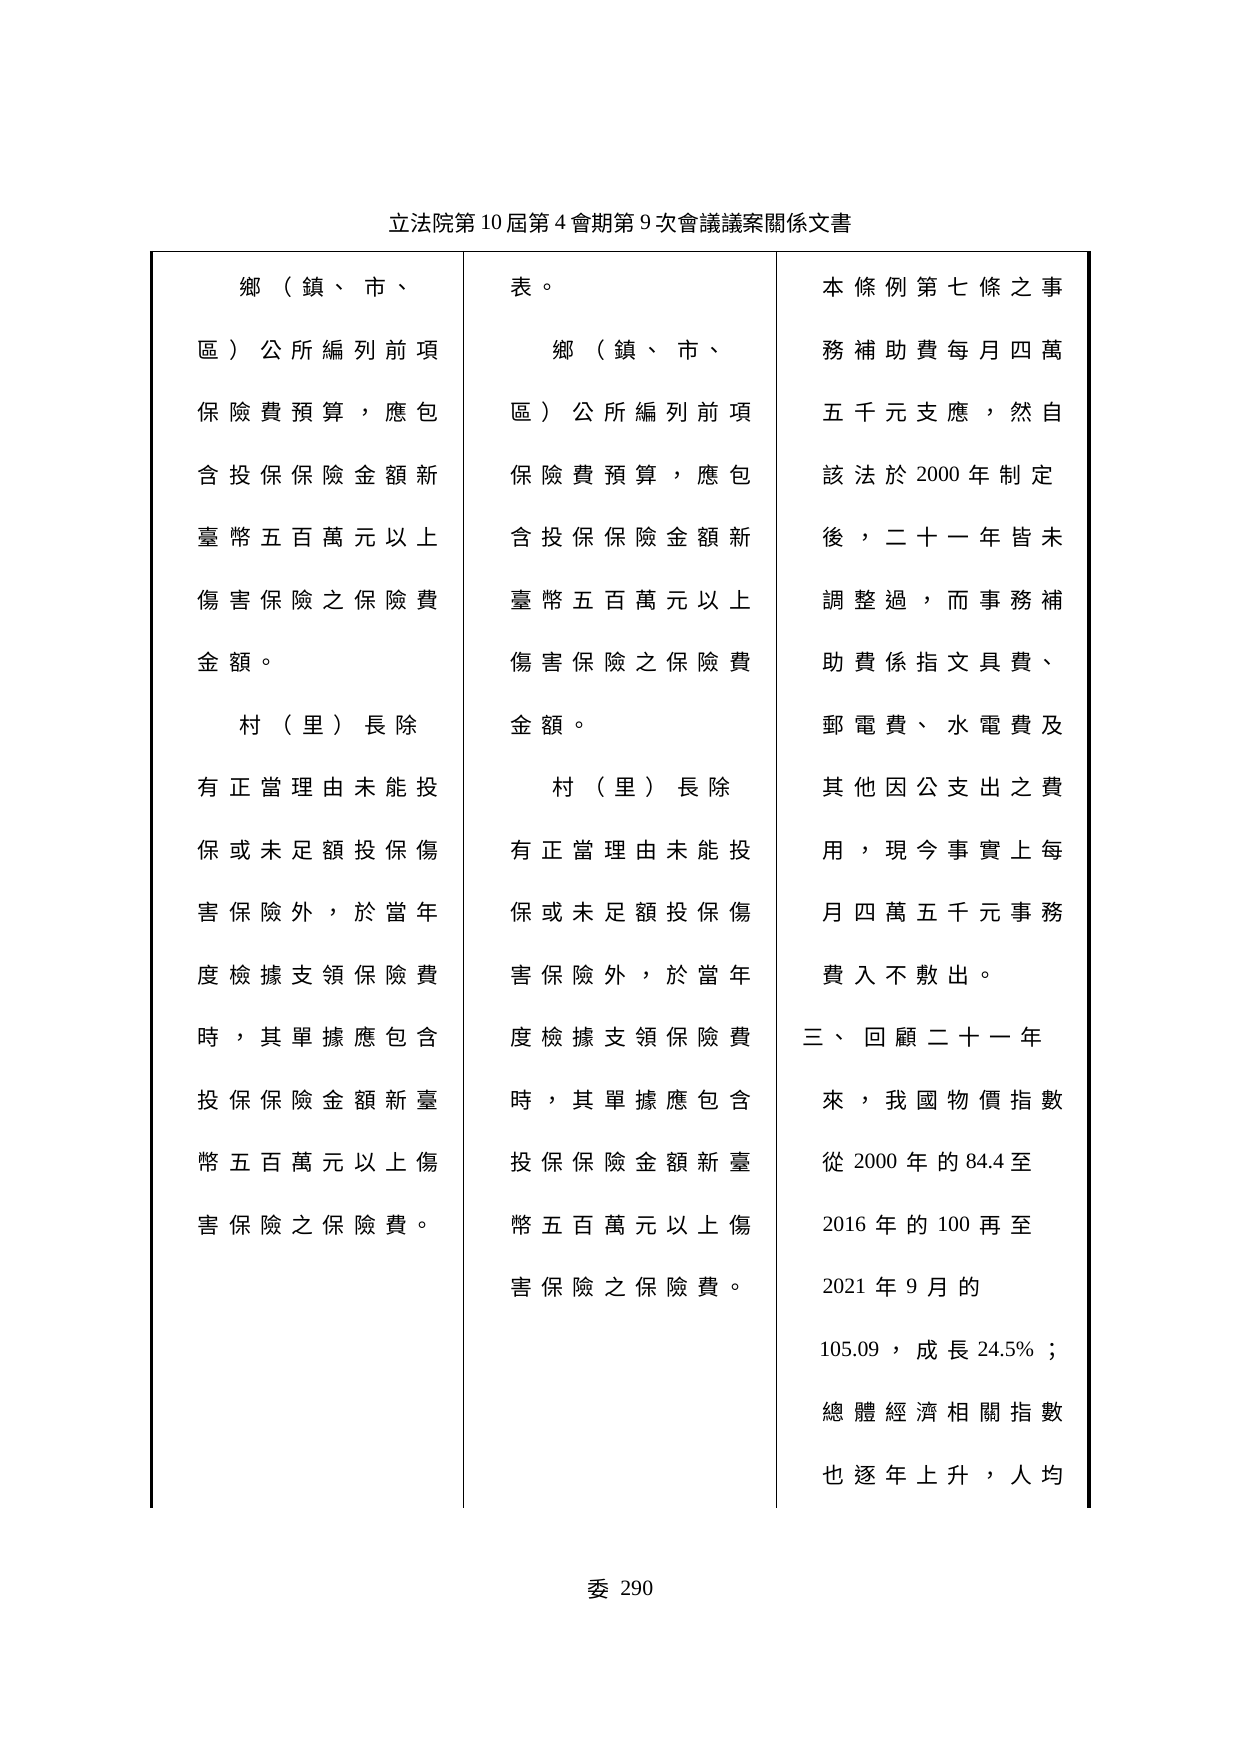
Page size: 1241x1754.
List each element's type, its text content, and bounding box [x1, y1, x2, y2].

table_cell 表。 鄉（鎮、市、區）公所編列前項保險費預算，應包含投保保險金額新臺幣五百萬元以上傷害保險之保險費金額。 村（里）長除有正當理由未能投保或未足額投保傷害保險外，於當年度檢據支領保險費時，其單據應包含投保保險金額新臺幣五百萬元以上傷害保險之保險費。 [464, 252, 776, 1508]
table_cell 本條例第七條之事務補助費每月四萬五千元支應，然自該法於2000年制定後，二十一年皆未調整過，而事務補助費係指文具費、郵電費、水電費及其他因公支出之費用，現今事實上每月四萬五千元事務費入不敷出。 三、回顧二十一年來，我國物價指數從2000年的84.4至2016年的100再至2021年9月的105.09，成長24.5%；總體經濟相關指數也逐年上升，人均 [777, 252, 1087, 1508]
table_cell 鄉（鎮、市、區）公所編列前項保險費預算，應包含投保保險金額新臺幣五百萬元以上傷害保險之保險費金額。 村（里）長除有正當理由未能投保或未足額投保傷害保險外，於當年度檢據支領保險費時，其單據應包含投保保險金額新臺幣五百萬元以上傷害保險之保險費。 [153, 252, 463, 1508]
